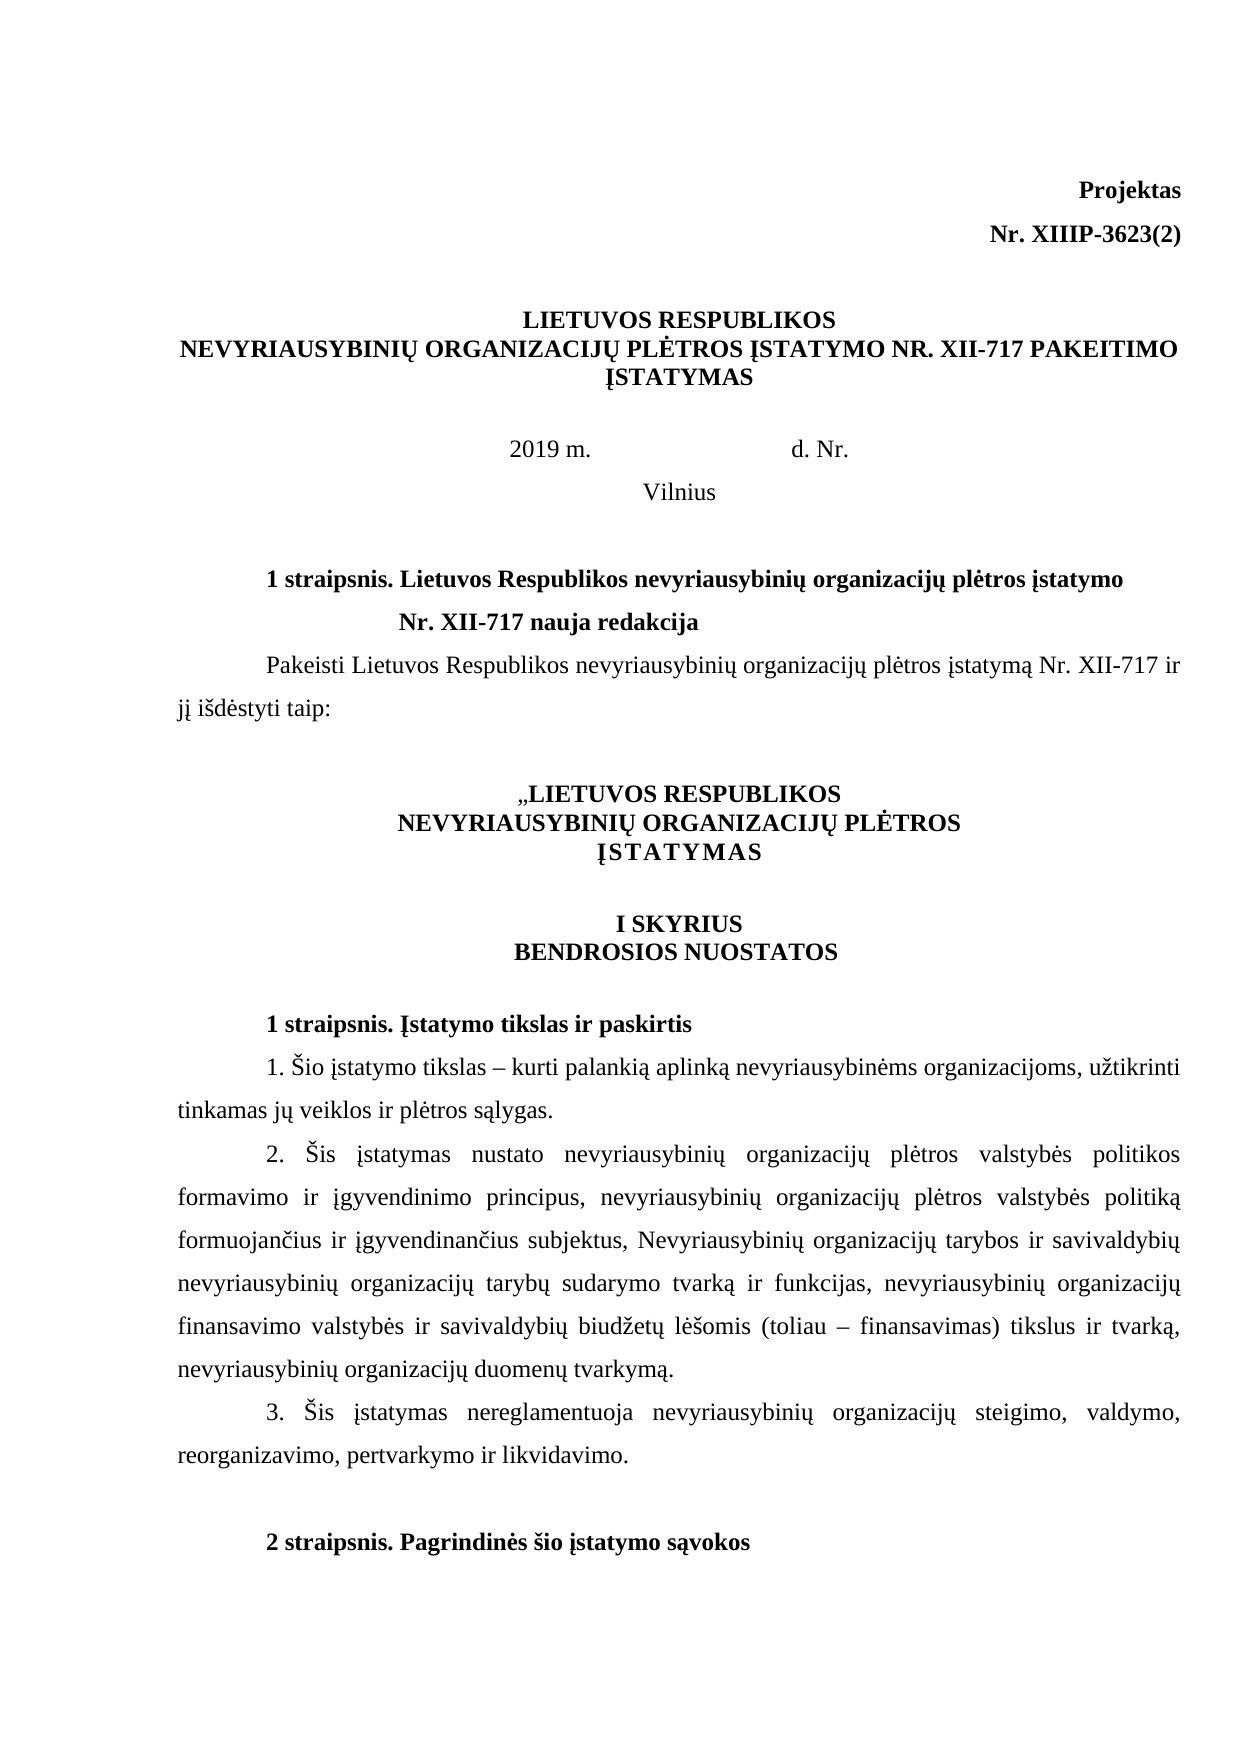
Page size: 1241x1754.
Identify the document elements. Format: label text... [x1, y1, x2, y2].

text I SKYRIUS [177, 909, 1181, 937]
text Vilnius [177, 477, 1181, 506]
text 1 straipsnis. Įstatymo tikslas ir paskirtis [177, 1009, 1181, 1038]
text BENDROSIOS NUOSTATOS [177, 937, 1181, 966]
text Nr. XII-717 nauja redakcija [177, 607, 1181, 636]
text 1. Šio įstatymo tikslas – kurti palankią aplinką nevyriausybinėms organizacijoms, užtikrinti tinkamas jų veiklos ir plėtros sąlygas. [177, 1052, 1181, 1124]
text Pakeisti Lietuvos Respublikos nevyriausybinių organizacijų plėtros įstatymą Nr. XII-717 ir jį išdėstyti taip: [177, 650, 1181, 722]
text Projektas [177, 176, 1181, 204]
text 2 straipsnis. Pagrindinės šio įstatymo sąvokos [177, 1527, 1181, 1556]
text 1 straipsnis. Lietuvos Respublikos nevyriausybinių organizacijų plėtros įstatymo [177, 564, 1181, 592]
text 3. Šis įstatymas nereglamentuoja nevyriausybinių organizacijų steigimo, valdymo, reorganizavimo, pertvarkymo ir likvidavimo. [177, 1397, 1181, 1469]
text „LIETUVOS RESPUBLIKOS [177, 779, 1181, 808]
text 2. Šis įstatymas nustato nevyriausybinių organizacijų plėtros valstybės politikos formavimo ir įgyvendinimo principus, nevyriausybinių organizacijų plėtros valstybės politiką formuojančius ir įgyvendinančius subjektus, Nevyriausybinių organizacijų tarybos ir savivaldybių nevyriausybinių organizacijų tarybų sudarymo tvarką ir funkcijas, nevyriausybinių organizacijų finansavimo valstybės ir savivaldybių biudžetų lėšomis (toliau – finansavimas) tikslus ir tvarką, nevyriausybinių organizacijų duomenų tvarkymą. [177, 1139, 1181, 1383]
text NEVYRIAUSYBINIŲ ORGANIZACIJŲ PLĖTROS ĮSTATYMO NR. XII-717 PAKEITIMO [177, 334, 1181, 362]
text 2019 m. d. Nr. [177, 434, 1181, 463]
text Nr. XIIIP-3623(2) [177, 219, 1181, 247]
text ĮSTATYMAS [177, 837, 1181, 866]
text ĮSTATYMAS [177, 362, 1181, 391]
text LIETUVOS RESPUBLIKOS [177, 305, 1181, 334]
text NEVYRIAUSYBINIŲ ORGANIZACIJŲ PLĖTROS [177, 808, 1181, 837]
